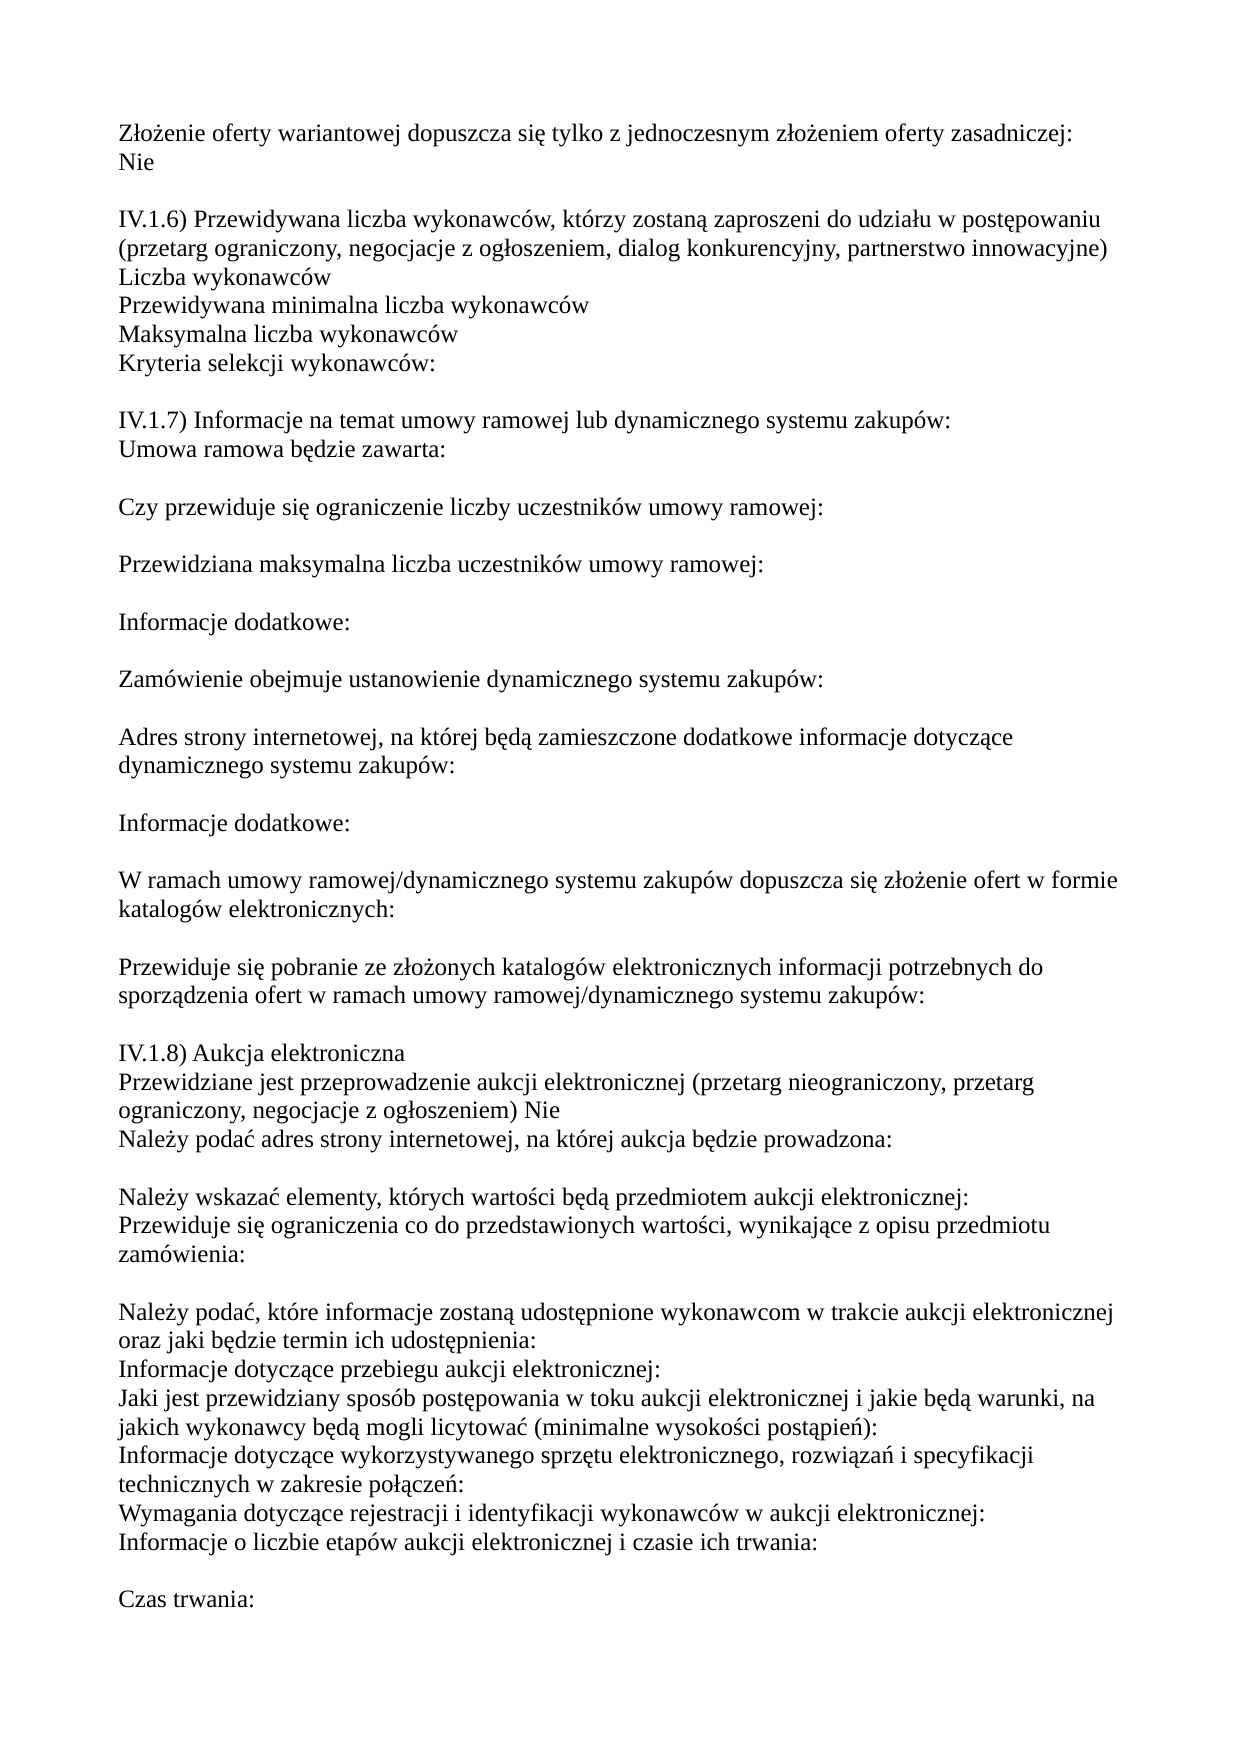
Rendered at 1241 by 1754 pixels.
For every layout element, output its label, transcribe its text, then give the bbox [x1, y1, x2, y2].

text Informacje dodatkowe: [118, 607, 1122, 636]
text Jaki jest przewidziany sposób postępowania w toku aukcji elektronicznej i jakie będą warunki, na jakich wykonawcy będą mogli licytować (minimalne wysokości postąpień): [118, 1383, 1122, 1441]
text W ramach umowy ramowej/dynamicznego systemu zakupów dopuszcza się złożenie ofert w formie katalogów elektronicznych: [118, 866, 1122, 923]
text Należy podać, które informacje zostaną udostępnione wykonawcom w trakcie aukcji elektronicznej oraz jaki będzie termin ich udostępnienia: [118, 1297, 1122, 1354]
text Wymagania dotyczące rejestracji i identyfikacji wykonawców w aukcji elektronicznej: [118, 1498, 1122, 1527]
text Przewidziana maksymalna liczba uczestników umowy ramowej: [118, 549, 1122, 578]
text Czas trwania: [118, 1584, 1122, 1613]
text Przewiduje się ograniczenia co do przedstawionych wartości, wynikające z opisu przedmiotu zamówienia: [118, 1211, 1122, 1268]
text Zamówienie obejmuje ustanowienie dynamicznego systemu zakupów: [118, 664, 1122, 693]
text Przewiduje się pobranie ze złożonych katalogów elektronicznych informacji potrzebnych do sporządzenia ofert w ramach umowy ramowej/dynamicznego systemu zakupów: [118, 952, 1122, 1009]
text Informacje dotyczące przebiegu aukcji elektronicznej: [118, 1354, 1122, 1383]
text Kryteria selekcji wykonawców: [118, 348, 1122, 377]
text Informacje dodatkowe: [118, 808, 1122, 837]
text Nie [118, 147, 1122, 176]
text Czy przewiduje się ograniczenie liczby uczestników umowy ramowej: [118, 492, 1122, 521]
text Maksymalna liczba wykonawców [118, 319, 1122, 348]
text Przewidywana minimalna liczba wykonawców [118, 291, 1122, 319]
text Złożenie oferty wariantowej dopuszcza się tylko z jednoczesnym złożeniem oferty zasadniczej: [118, 118, 1122, 147]
text Informacje dotyczące wykorzystywanego sprzętu elektronicznego, rozwiązań i specyfikacji technicznych w zakresie połączeń: [118, 1441, 1122, 1498]
text Umowa ramowa będzie zawarta: [118, 434, 1122, 463]
text Przewidziane jest przeprowadzenie aukcji elektronicznej (przetarg nieograniczony, przetarg ograniczony, negocjacje z ogłoszeniem) Nie [118, 1067, 1122, 1124]
text Adres strony internetowej, na której będą zamieszczone dodatkowe informacje dotyczące dynamicznego systemu zakupów: [118, 722, 1122, 779]
text IV.1.6) Przewidywana liczba wykonawców, którzy zostaną zaproszeni do udziału w postępowaniu [118, 204, 1122, 233]
text (przetarg ograniczony, negocjacje z ogłoszeniem, dialog konkurencyjny, partnerstwo innowacyjne) [118, 233, 1122, 262]
text Liczba wykonawców [118, 262, 1122, 291]
text Należy podać adres strony internetowej, na której aukcja będzie prowadzona: [118, 1124, 1122, 1153]
text Informacje o liczbie etapów aukcji elektronicznej i czasie ich trwania: [118, 1527, 1122, 1556]
text IV.1.7) Informacje na temat umowy ramowej lub dynamicznego systemu zakupów: [118, 406, 1122, 434]
text IV.1.8) Aukcja elektroniczna [118, 1038, 1122, 1067]
text Należy wskazać elementy, których wartości będą przedmiotem aukcji elektronicznej: [118, 1182, 1122, 1211]
